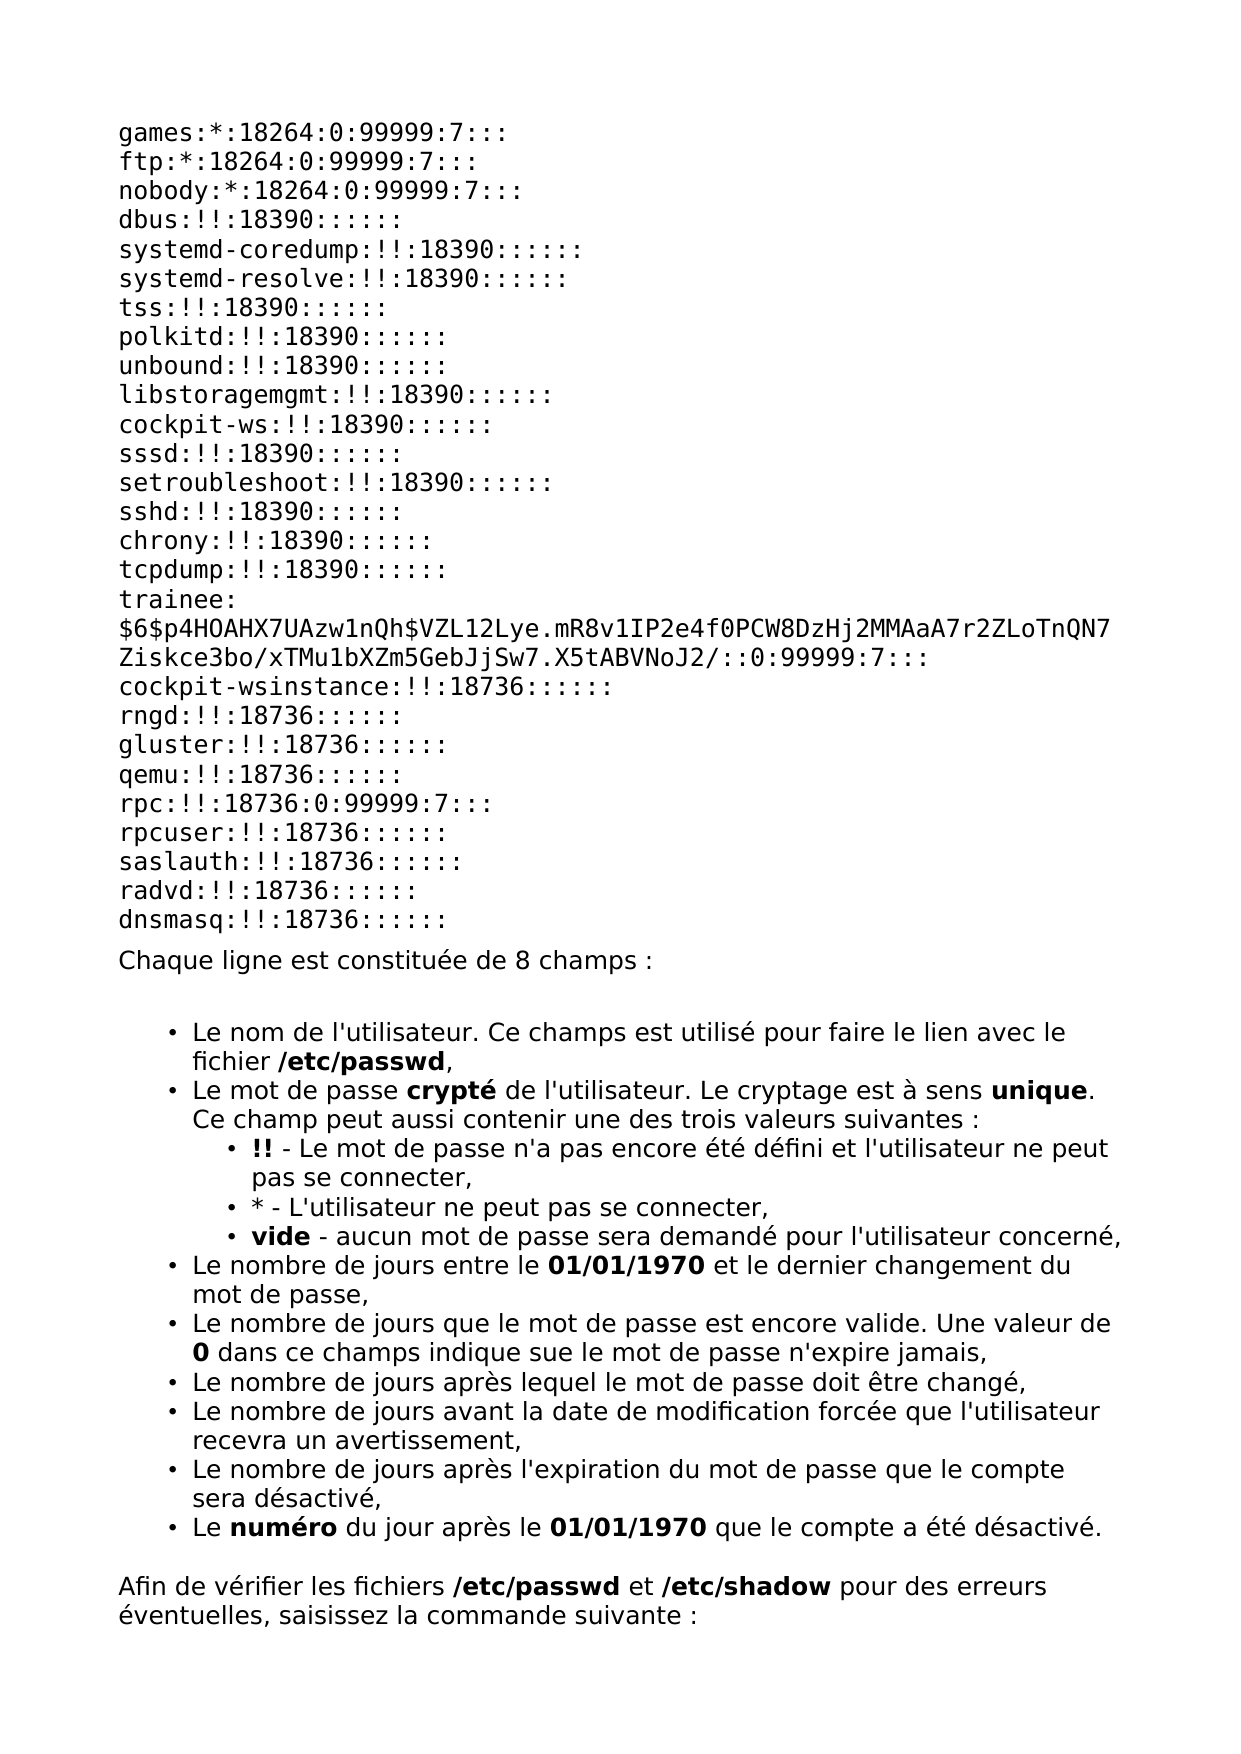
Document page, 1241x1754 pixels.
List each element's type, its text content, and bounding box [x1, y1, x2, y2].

text Chaque ligne est constituée de 8 champs : [118, 947, 1122, 976]
list Le mot de passe crypté de l'utilisateur. Le cryptage est à sens unique. Ce champ peut aussi contenir une des trois valeurs suivantes : [177, 1076, 1122, 1134]
list Le nombre de jours après lequel le mot de passe doit être changé, [177, 1368, 1122, 1397]
list Le numéro du jour après le 01/01/1970 que le compte a été désactivé. [177, 1513, 1122, 1543]
list Le nombre de jours avant la date de modification forcée que l'utilisateur recevra un avertissement, [177, 1397, 1122, 1455]
list * - L'utilisateur ne peut pas se connecter, [236, 1193, 1122, 1222]
text Afin de vérifier les fichiers /etc/passwd et /etc/shadow pour des erreurs éventuelles, saisissez la commande suivante : [118, 1572, 1122, 1631]
list Le nombre de jours entre le 01/01/1970 et le dernier changement du mot de passe, [177, 1251, 1122, 1309]
list vide - aucun mot de passe sera demandé pour l'utilisateur concerné, [236, 1222, 1122, 1251]
list Le nom de l'utilisateur. Ce champs est utilisé pour faire le lien avec le fichier /etc/passwd, [177, 1018, 1122, 1076]
list !! - Le mot de passe n'a pas encore été défini et l'utilisateur ne peut pas se connecter, [236, 1134, 1122, 1193]
text games:*:18264:0:99999:7::: ftp:*:18264:0:99999:7::: nobody:*:18264:0:99999:7::: dbus:!!:18390:::::: systemd-coredump:!!:18390:::::: systemd-resolve:!!:18390:::::: tss:!!:18390:::::: polkitd:!!:18390:::::: unbound:!!:18390:::::: libstoragemgmt:!!:18390:::::: cockpit-ws:!!:18390:::::: sssd:!!:18390:::::: setroubleshoot:!!:18390:::::: sshd:!!:18390:::::: chrony:!!:18390:::::: tcpdump:!!:18390:::::: trainee:$6$p4HOAHX7UAzw1nQh$VZL12Lye.mR8v1IP2e4f0PCW8DzHj2MMAaA7r2ZLoTnQN7Ziskce3bo/xTMu1bXZm5GebJjSw7.X5tABVNoJ2/::0:99999:7::: cockpit-wsinstance:!!:18736:::::: rngd:!!:18736:::::: gluster:!!:18736:::::: qemu:!!:18736:::::: rpc:!!:18736:0:99999:7::: rpcuser:!!:18736:::::: saslauth:!!:18736:::::: radvd:!!:18736:::::: dnsmasq:!!:18736:::::: [118, 118, 1122, 935]
list Le nombre de jours après l'expiration du mot de passe que le compte sera désactivé, [177, 1455, 1122, 1513]
list Le nombre de jours que le mot de passe est encore valide. Une valeur de 0 dans ce champs indique sue le mot de passe n'expire jamais, [177, 1309, 1122, 1368]
